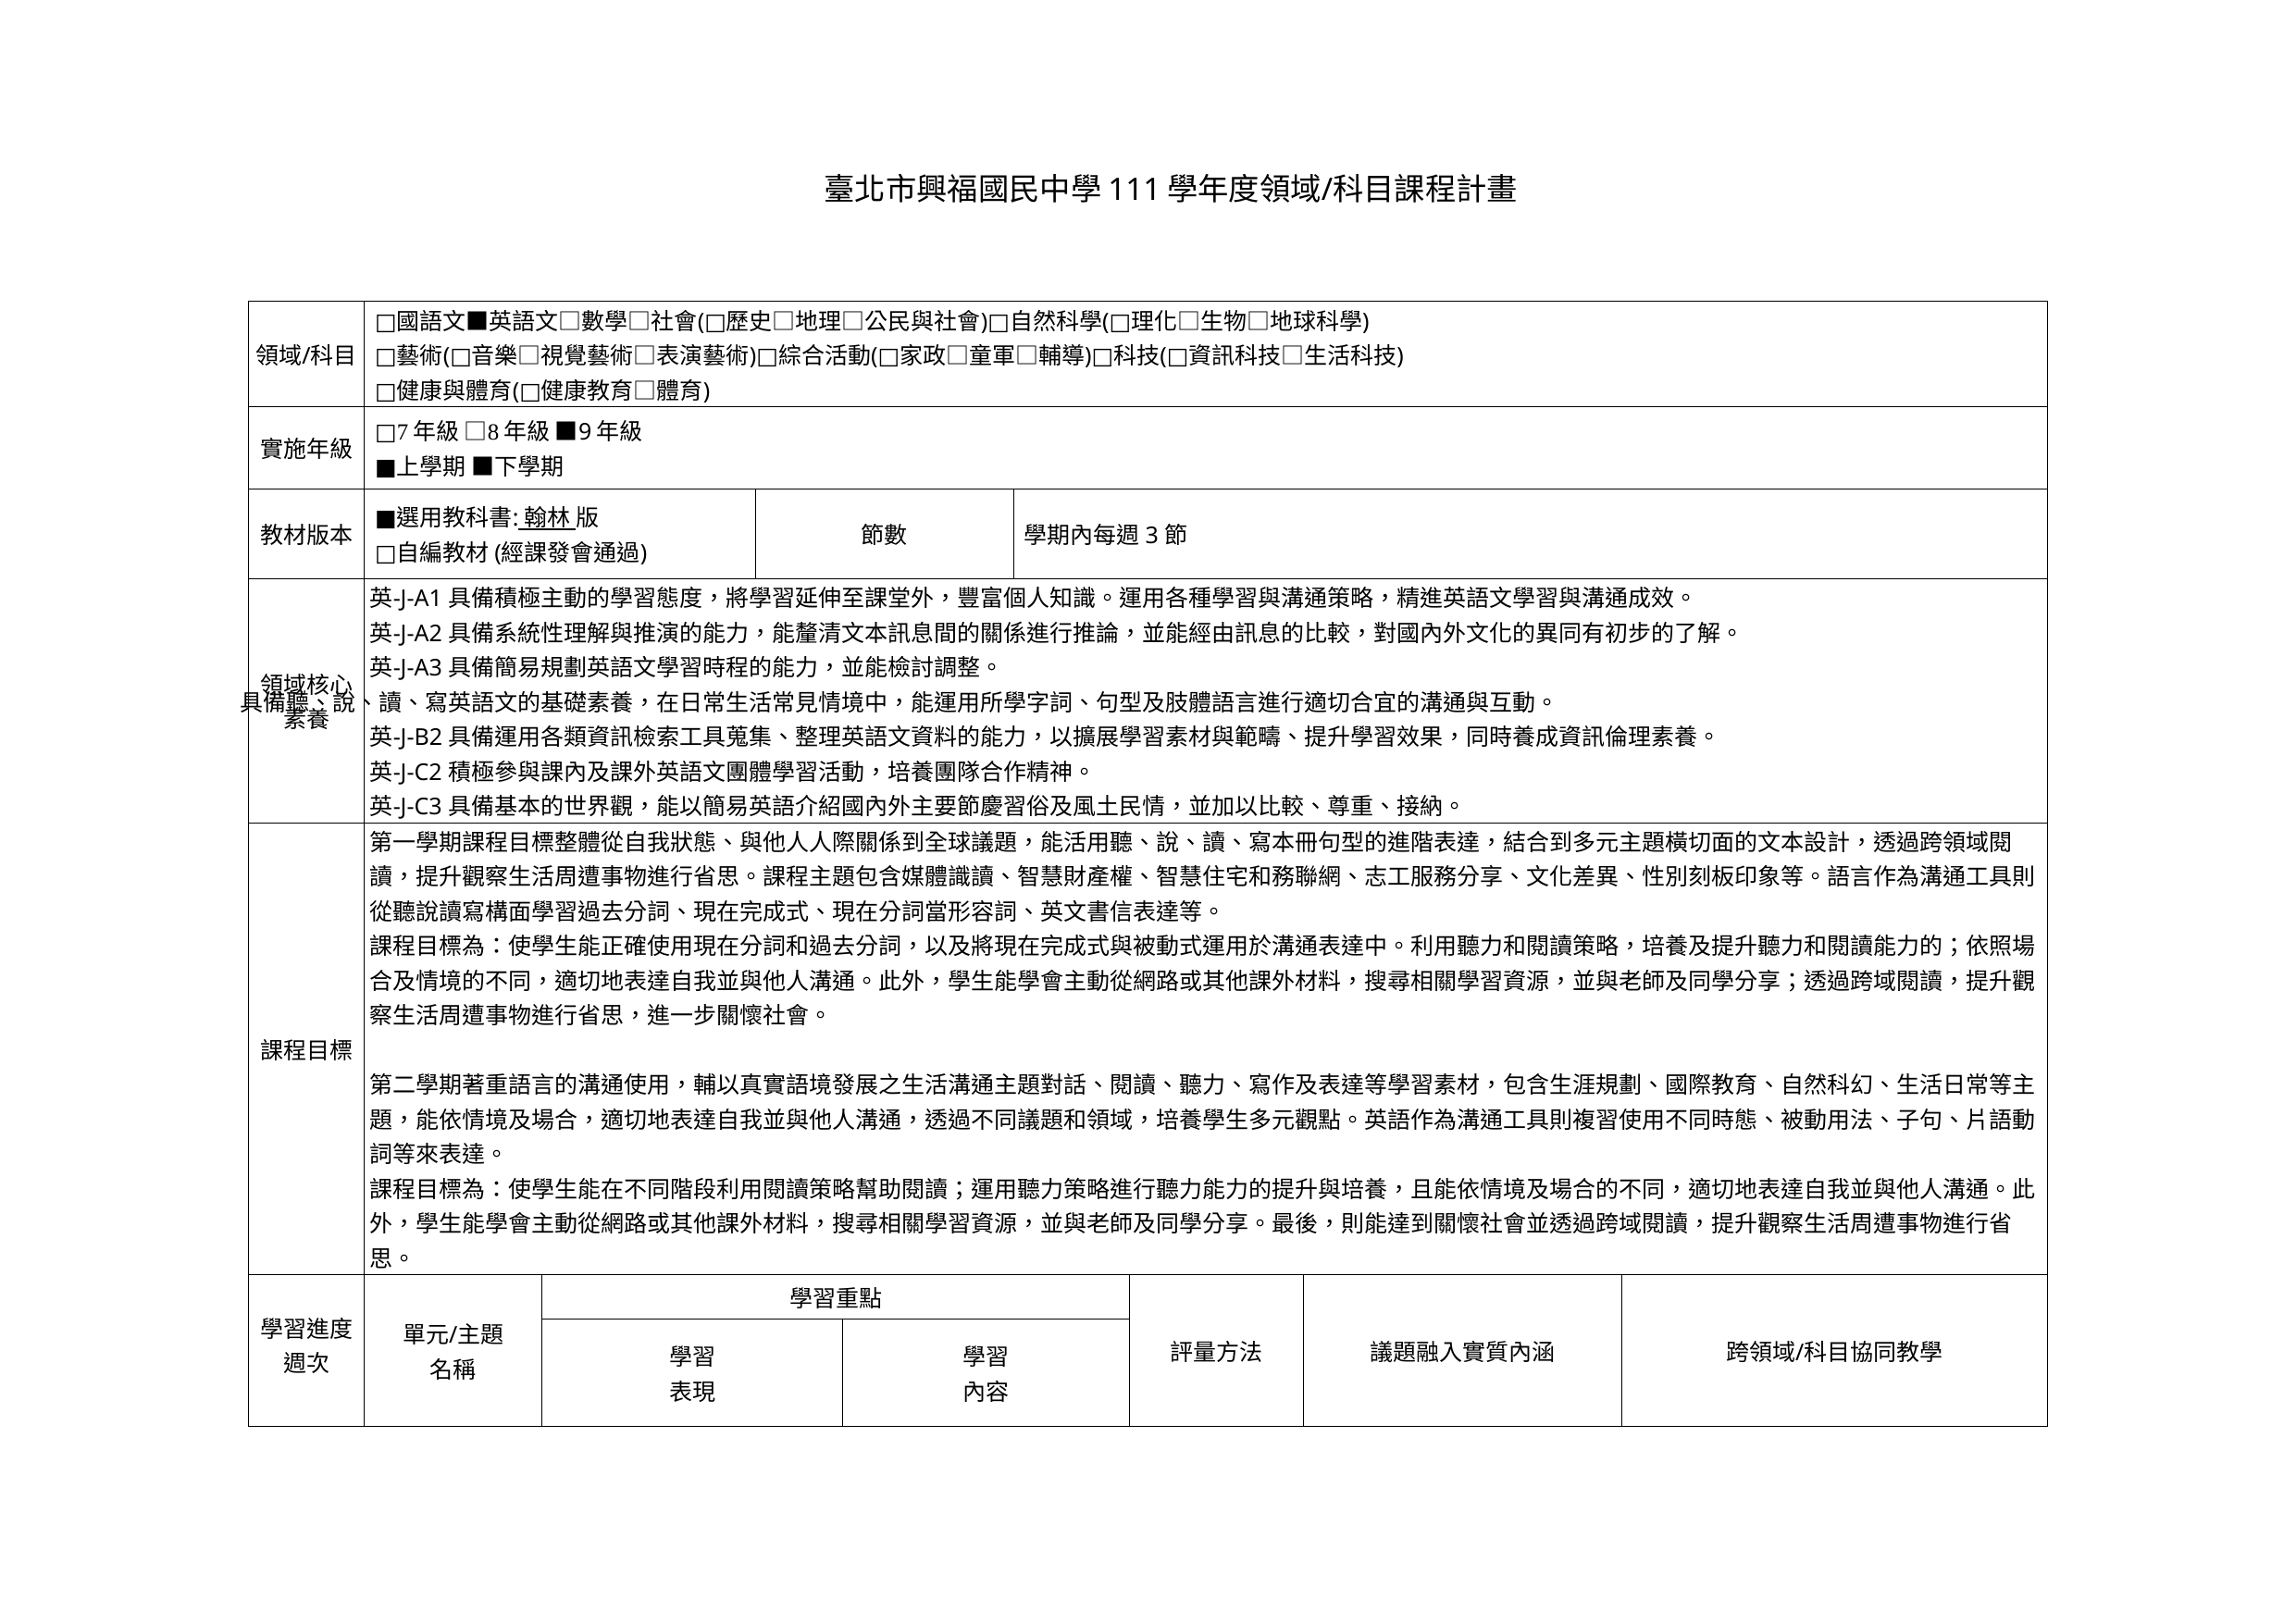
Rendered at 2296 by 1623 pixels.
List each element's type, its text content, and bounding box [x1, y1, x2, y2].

table_cell 實施年級 [249, 407, 364, 488]
table_header □國語文■英語文□數學□社會(□歷史□地理□公民與社會)□自然科學(□理化□生物□地球科學) □藝術(□音樂□視覺藝術□表演藝術)□綜合活動(□家政□童軍□輔導)□科技(□資訊科技□生活科技) □健康與體育(□健康教育□體育) [365, 302, 2047, 406]
table_cell 學習 表現 [542, 1319, 842, 1426]
text 臺北市興福國民中學111學年度領域/科目課程計畫 [219, 152, 2122, 221]
table_header 領域/科目 [249, 302, 364, 406]
table_cell 第一學期課程目標整體從自我狀態、與他人人際關係到全球議題，能活用聽、說、讀、寫本冊句型的進階表達，結合到多元主題橫切面的文本設計，透過跨領域閱讀，提升觀察生活周遭事物進行省思。課程主題包含媒體識讀、智慧財產權、智慧住宅和務聯網、志工服務分享、文化差異、性別刻板印象等。語言作為溝通工具則從聽說讀寫構面學習過去分詞、現在完成式、現在分詞當形容詞、英文書信表達等。 課程目標為：使學生能正確使用現在分詞和過去分詞，以及將現在完成式與被動式運用於溝通表達中。利用聽力和閱讀策略，培養及提升聽力和閱讀能力的；依照場合及情境的不同，適切地表達自我並與他人溝通。此外，學生能學會主動從網路或其他課外材料，搜尋相關學習資源，並與老師及同學分享；透過跨域閱讀，提升觀察生活周遭事物進行省思，進一步關懷社會。 第二學期著重語言的溝通使用，輔以真實語境發展之生活溝通主題對話、閱讀、聽力、寫作及表達等學習素材，包含生涯規劃、國際教育、自然科幻、生活日常等主題，能依情境及場合，適切地表達自我並與他人溝通，透過不同議題和領域，培養學生多元觀點。英語作為溝通工具則複習使用不同時態、被動用法、子句、片語動詞等來表達。 課程目標為：使學生能在不同階段利用閱讀策略幫助閱讀；運用聽力策略進行聽力能力的提升與培養，且能依情境及場合的不同，適切地表達自我並與他人溝通。此外，學生能學會主動從網路或其他課外材料，搜尋相關學習資源，並與老師及同學分享。最後，則能達到關懷社會並透過跨域閱讀，提升觀察生活周遭事物進行省思。 [365, 824, 2047, 1274]
table_cell ■選用教科書: 翰林 版 □自編教材 (經課發會通過) [365, 489, 755, 578]
table_cell 單元/主題 名稱 [365, 1275, 541, 1426]
table_cell □7年級 □8年級 ■9年級 ■上學期 ■下學期 [365, 407, 2047, 488]
table_cell 學習進度 週次 [249, 1275, 364, 1426]
table_cell 領域核心素養 [249, 579, 364, 822]
table_cell 節數 [756, 489, 1013, 578]
table_cell 教材版本 [249, 489, 364, 578]
table_cell 跨領域/科目協同教學 [1622, 1275, 2047, 1426]
table_cell 課程目標 [249, 824, 364, 1274]
table_cell 學習 內容 [843, 1319, 1129, 1426]
table_cell 議題融入實質內涵 [1304, 1275, 1621, 1426]
table_cell 學期內每週 3 節 [1014, 489, 2047, 578]
table_cell 學習重點 [542, 1275, 1129, 1319]
table_cell 評量方法 [1130, 1275, 1303, 1426]
table_cell 英-J-A1 具備積極主動的學習態度，將學習延伸至課堂外，豐富個人知識。運用各種學習與溝通策略，精進英語文學習與溝通成效。 英-J-A2 具備系統性理解與推演的能力，能釐清文本訊息間的關係進行推論，並能經由訊息的比較，對國內外文化的異同有初步的了解。 英-J-A3 具備簡易規劃英語文學習時程的能力，並能檢討調整。 英-J-B1 具備聽、說、讀、寫英語文的基礎素養，在日常生活常見情境中，能運用所學字詞、句型及肢體語言進行適切合宜的溝通與互動。 英-J-B2 具備運用各類資訊檢索工具蒐集、整理英語文資料的能力，以擴展學習素材與範疇、提升學習效果，同時養成資訊倫理素養。 英-J-C2 積極參與課內及課外英語文團體學習活動，培養團隊合作精神。 英-J-C3 具備基本的世界觀，能以簡易英語介紹國內外主要節慶習俗及風土民情，並加以比較、尊重、接納。 [365, 579, 2047, 822]
